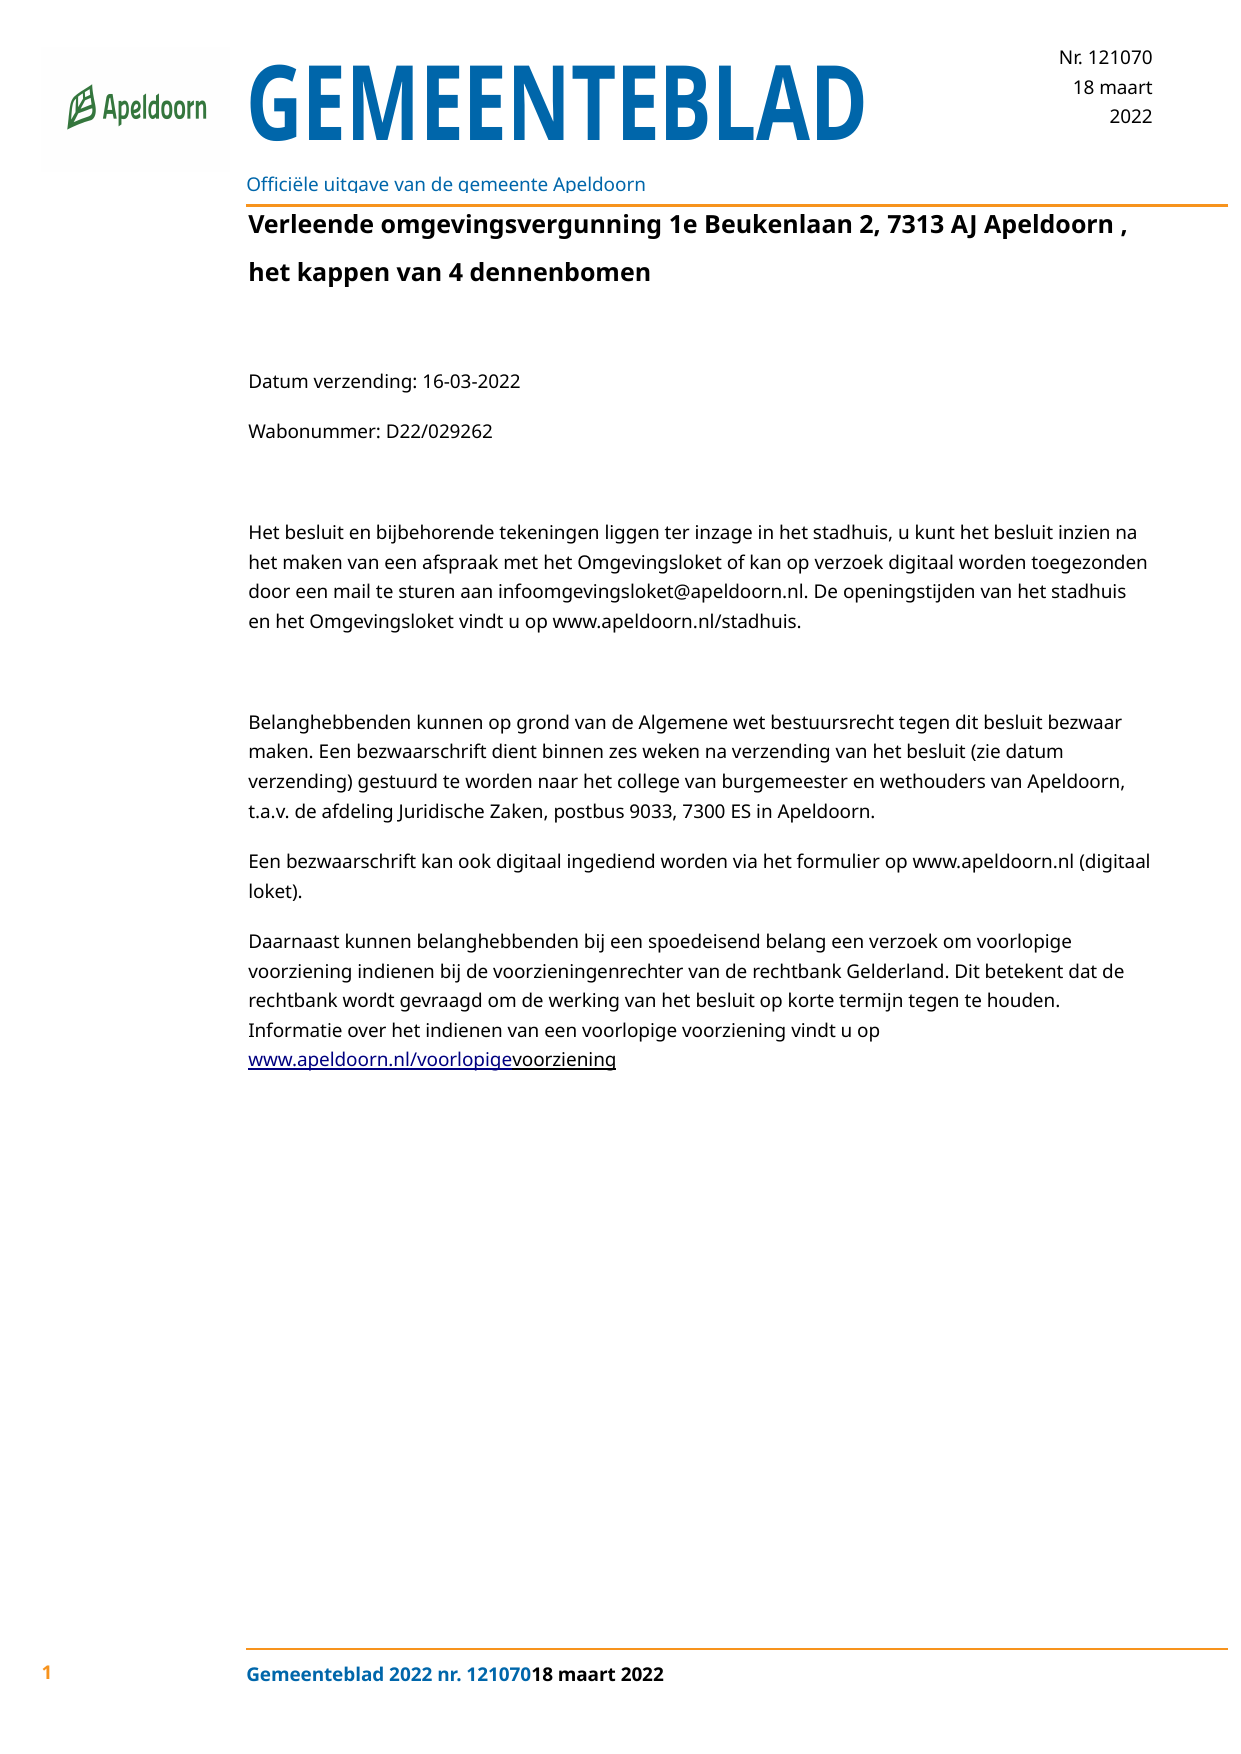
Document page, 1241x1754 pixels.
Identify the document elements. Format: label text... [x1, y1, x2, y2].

text Belanghebbenden kunnen op grond van de Algemene wet bestuursrecht tegen dit besluit bezwaar maken. Een bezwaarschrift dient binnen zes weken na verzending van het besluit (zie datum verzending) gestuurd te worden naar het college van burgemeester en wethouders van Apeldoorn, t.a.v. de afdeling Juridische Zaken, postbus 9033, 7300 ES in Apeldoorn. [248, 709, 1152, 824]
text Wabonummer: D22/029262 [248, 419, 1152, 444]
text Het besluit en bijbehorende tekeningen liggen ter inzage in het stadhuis, u kunt het besluit inzien na het maken van een afspraak met het Omgevingsloket of kan op verzoek digitaal worden toegezonden door een mail te sturen aan infoomgevingsloket@apeldoorn.nl. De openingstijden van het stadhuis en het Omgevingsloket vindt u op www.apeldoorn.nl/stadhuis. [248, 519, 1152, 634]
text Verleende omgevingsvergunning 1e Beukenlaan 2, 7313 AJ Apeldoorn , het kappen van 4 dennenbomen [248, 207, 1152, 288]
text Daarnaast kunnen belanghebbenden bij een spoedeisend belang een verzoek om voorlopige voorziening indienen bij de voorzieningenrechter van de rechtbank Gelderland. Dit betekent dat de rechtbank wordt gevraagd om de werking van het besluit op korte termijn tegen te houden. Informatie over het indienen van een voorlopige voorziening vindt u op www.apeldoorn.nl/voorlopigevoorziening [248, 928, 1152, 1072]
text Een bezwaarschrift kan ook digitaal ingediend worden via het formulier op www.apeldoorn.nl (digitaal loket). [248, 848, 1152, 904]
text Datum verzending: 16-03-2022 [248, 368, 1152, 394]
picture [41, 47, 231, 172]
